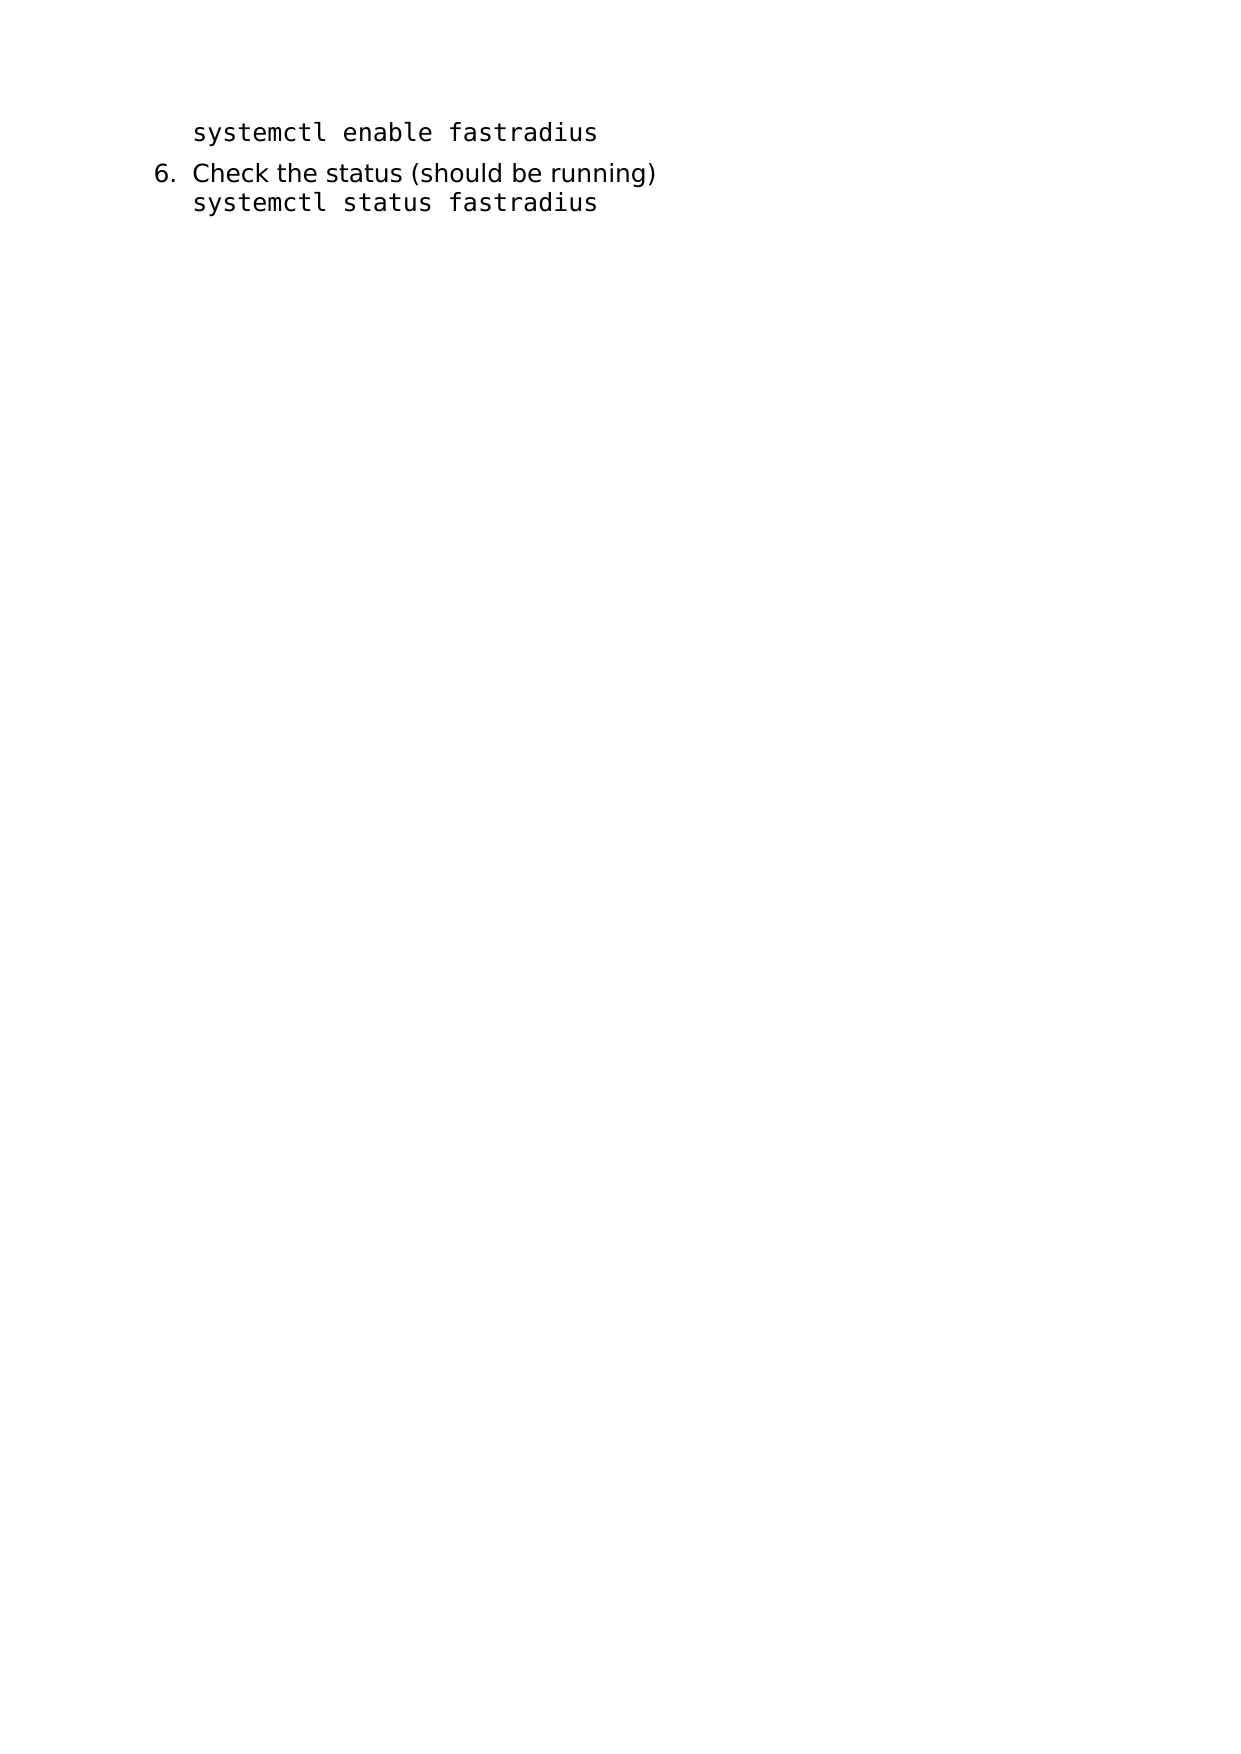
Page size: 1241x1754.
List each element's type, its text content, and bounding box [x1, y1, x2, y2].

list systemctl enable fastradius [177, 118, 1122, 147]
list Check the status (should be running) [177, 159, 1122, 188]
list systemctl status fastradius [177, 188, 1122, 217]
